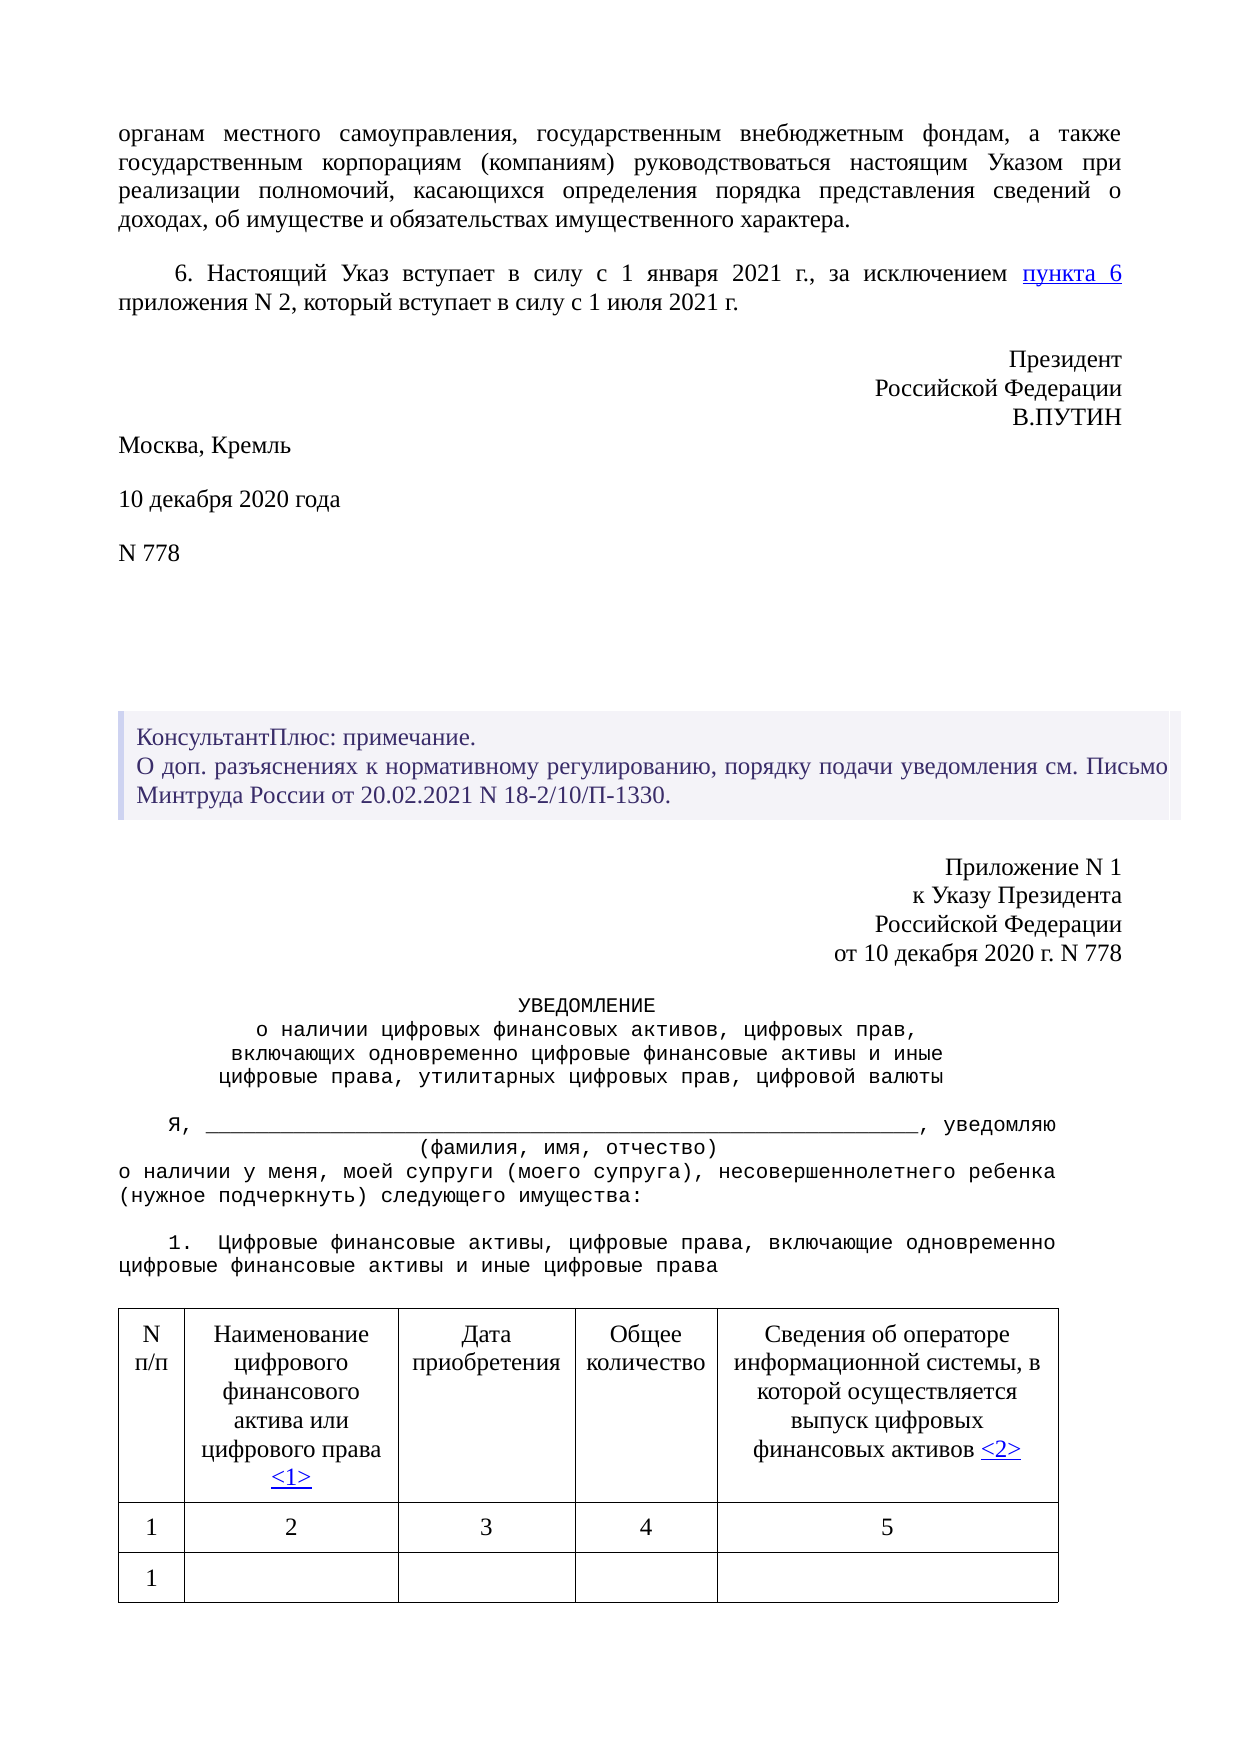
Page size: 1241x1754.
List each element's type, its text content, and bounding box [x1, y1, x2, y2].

text Я, _________________________________________________________, уведомляю [118, 1114, 1122, 1137]
text цифровые финансовые активы и иные цифровые права [118, 1256, 1122, 1279]
table_header КонсультантПлюс: примечание. О доп. разъяснениях к нормативному регулированию, порядку подачи уведомления см. Письмо Минтруда России от 20.02.2021 N 18-2/10/П-1330. [136, 711, 1169, 820]
text 6. Настоящий Указ вступает в силу с 1 января 2021 г., за исключением пункта 6 приложения N 2, который вступает в силу с 1 июля 2021 г. [118, 258, 1122, 316]
table_header [1170, 711, 1181, 820]
text о наличии цифровых финансовых активов, цифровых прав, [118, 1019, 1122, 1043]
table_cell 1 [119, 1503, 184, 1552]
text Российской Федерации [118, 909, 1122, 938]
text от 10 декабря 2020 г. N 778 [118, 938, 1122, 967]
table_header N п/п [119, 1309, 184, 1502]
table_cell [576, 1553, 717, 1602]
text включающих одновременно цифровые финансовые активы и иные [118, 1043, 1122, 1066]
table_header [118, 711, 124, 820]
text о наличии у меня, моей супруги (моего супруга), несовершеннолетнего ребенка [118, 1161, 1122, 1184]
table_cell [718, 1553, 1058, 1602]
text (фамилия, имя, отчество) [118, 1137, 1122, 1161]
table_header Дата приобретения [399, 1309, 575, 1502]
text УВЕДОМЛЕНИЕ [118, 995, 1122, 1019]
text цифровые права, утилитарных цифровых прав, цифровой валюты [118, 1066, 1122, 1090]
table_cell 3 [399, 1503, 575, 1552]
table_cell 5 [718, 1503, 1058, 1552]
text органам местного самоуправления, государственным внебюджетным фондам, а также государственным корпорациям (компаниям) руководствоваться настоящим Указом при реализации полномочий, касающихся определения порядка представления сведений о доходах, об имуществе и обязательствах имущественного характера. [118, 118, 1122, 233]
text N 778 [118, 538, 1122, 567]
table_header Сведения об операторе информационной системы, в которой осуществляется выпуск цифровых финансовых активов <2> [718, 1309, 1058, 1502]
table_header Общее количество [576, 1309, 717, 1502]
table_cell [185, 1553, 398, 1602]
text Президент [118, 344, 1122, 373]
table_header Наименование цифрового финансового актива или цифрового права <1> [185, 1309, 398, 1502]
text к Указу Президента [118, 880, 1122, 909]
text В.ПУТИН [118, 402, 1122, 431]
text Москва, Кремль [118, 431, 1122, 459]
table_cell 4 [576, 1503, 717, 1552]
text 1. Цифровые финансовые активы, цифровые права, включающие одновременно [118, 1232, 1122, 1256]
text Приложение N 1 [118, 852, 1122, 880]
table_header [124, 711, 136, 820]
table_cell [399, 1553, 575, 1602]
table_cell 2 [185, 1503, 398, 1552]
text (нужное подчеркнуть) следующего имущества: [118, 1184, 1122, 1208]
table_cell 1 [119, 1553, 184, 1602]
text 10 декабря 2020 года [118, 484, 1122, 513]
text Российской Федерации [118, 373, 1122, 402]
